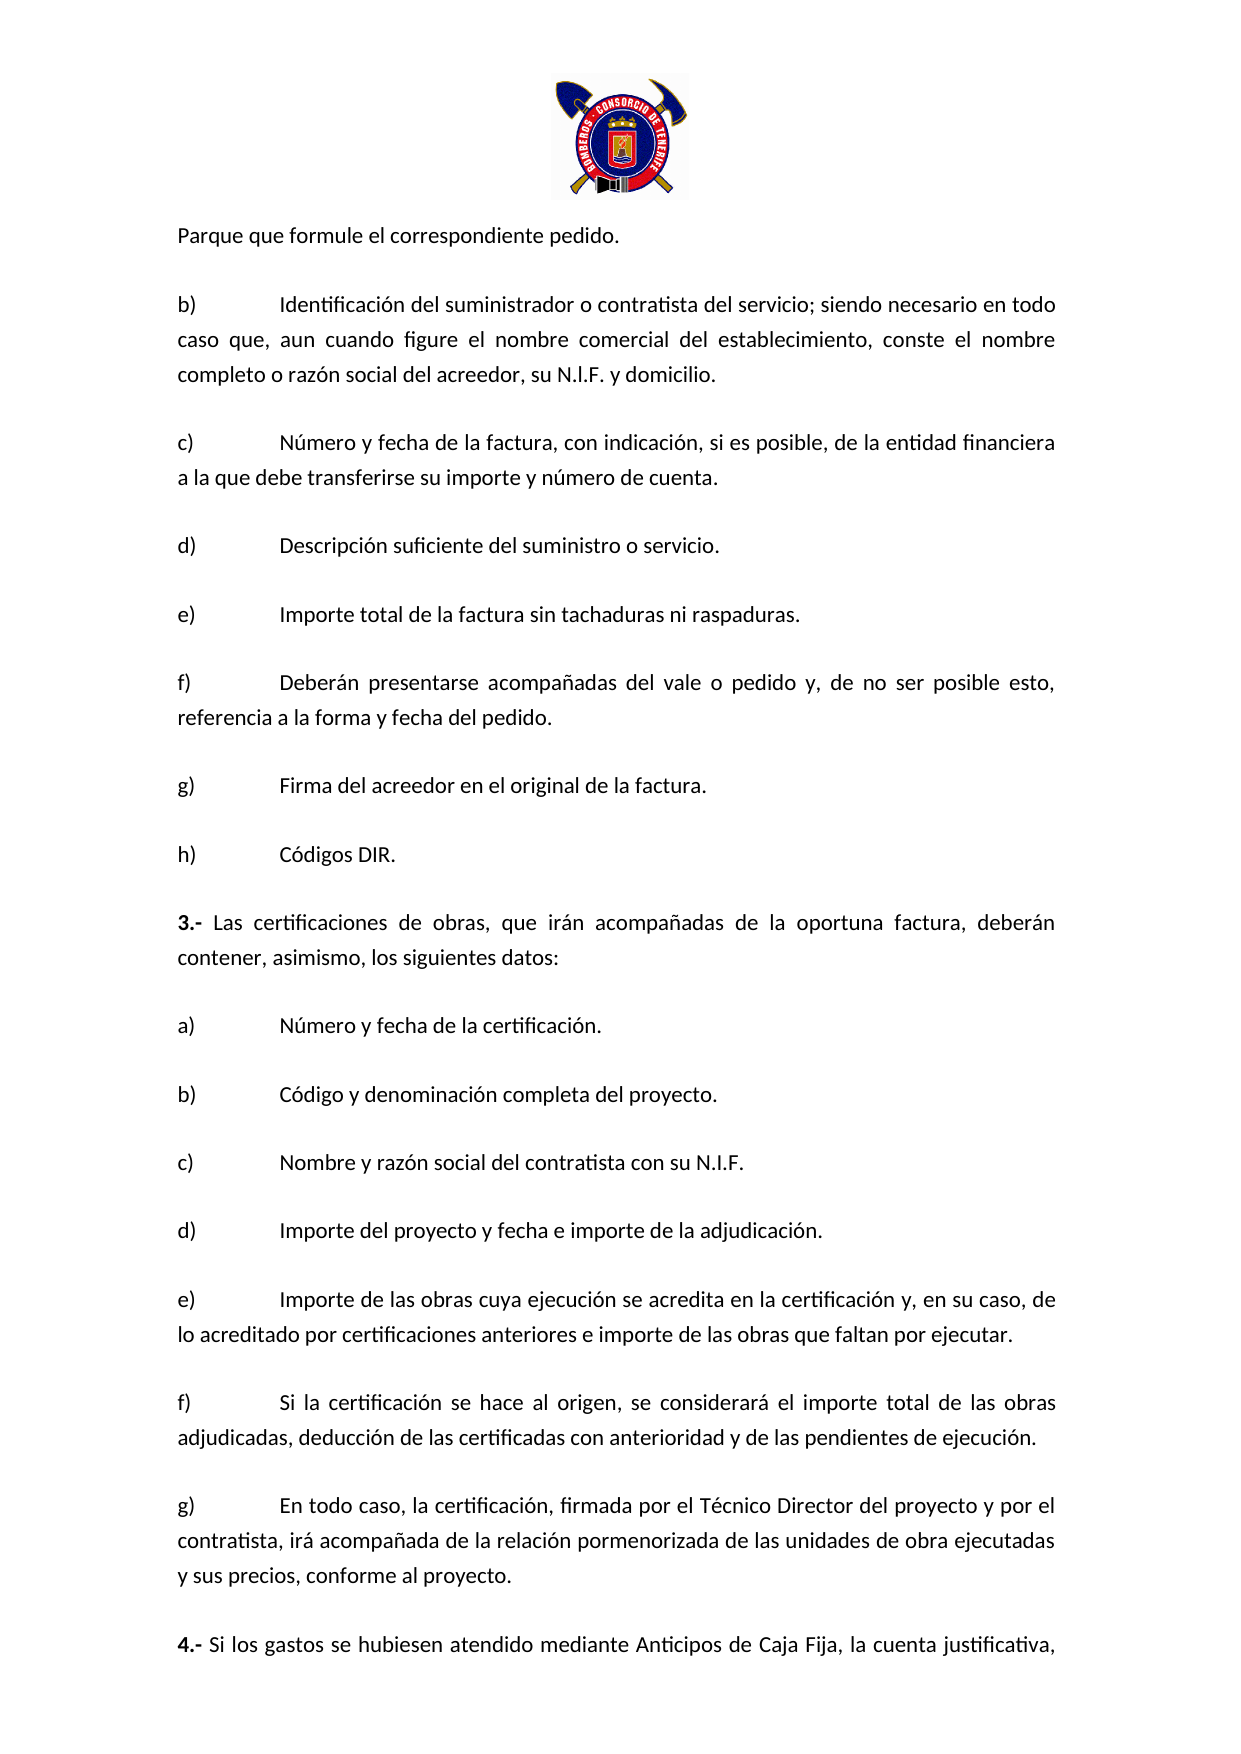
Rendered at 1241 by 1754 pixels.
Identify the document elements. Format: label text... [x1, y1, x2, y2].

text 3.- Las certificaciones de obras, que irán acompañadas de la oportuna factura, deberán contener, asimismo, los siguientes datos: [177, 908, 1057, 971]
list Identificación del suministrador o contratista del servicio; siendo necesario en todo caso que, aun cuando figure el nombre comercial del establecimiento, conste el nombre completo o razón social del acreedor, su N.l.F. y domicilio. [177, 290, 1057, 388]
list Número y fecha de la factura, con indicación, si es posible, de la entidad financiera a la que debe transferirse su importe y número de cuenta. [177, 428, 1057, 491]
list Parque que formule el correspondiente pedido. [177, 222, 1057, 249]
list Si la certificación se hace al origen, se considerará el importe total de las obras adjudicadas, deducción de las certificadas con anterioridad y de las pendientes de ejecución. [177, 1388, 1057, 1451]
list Importe de las obras cuya ejecución se acredita en la certificación y, en su caso, de lo acreditado por certificaciones anteriores e importe de las obras que faltan por ejecutar. [177, 1285, 1057, 1348]
list Nombre y razón social del contratista con su N.I.F. [177, 1148, 1057, 1176]
list Importe total de la factura sin tachaduras ni raspaduras. [177, 600, 1057, 628]
list Código y denominación completa del proyecto. [177, 1080, 1057, 1108]
text 4.- Si los gastos se hubiesen atendido mediante Anticipos de Caja Fija, la cuenta justificativa, [177, 1630, 1057, 1658]
list Importe del proyecto y fecha e importe de la adjudicación. [177, 1217, 1057, 1244]
list Número y fecha de la certificación. [177, 1012, 1057, 1039]
list Firma del acreedor en el original de la factura. [177, 772, 1057, 799]
list Deberán presentarse acompañadas del vale o pedido y, de no ser posible esto, referencia a la forma y fecha del pedido. [177, 668, 1057, 731]
list En todo caso, la certificación, firmada por el Técnico Director del proyecto y por el contratista, irá acompañada de la relación pormenorizada de las unidades de obra ejecutadas y sus precios, conforme al proyecto. [177, 1492, 1057, 1589]
list Descripción suficiente del suministro o servicio. [177, 532, 1057, 559]
list Códigos DIR. [177, 840, 1057, 868]
